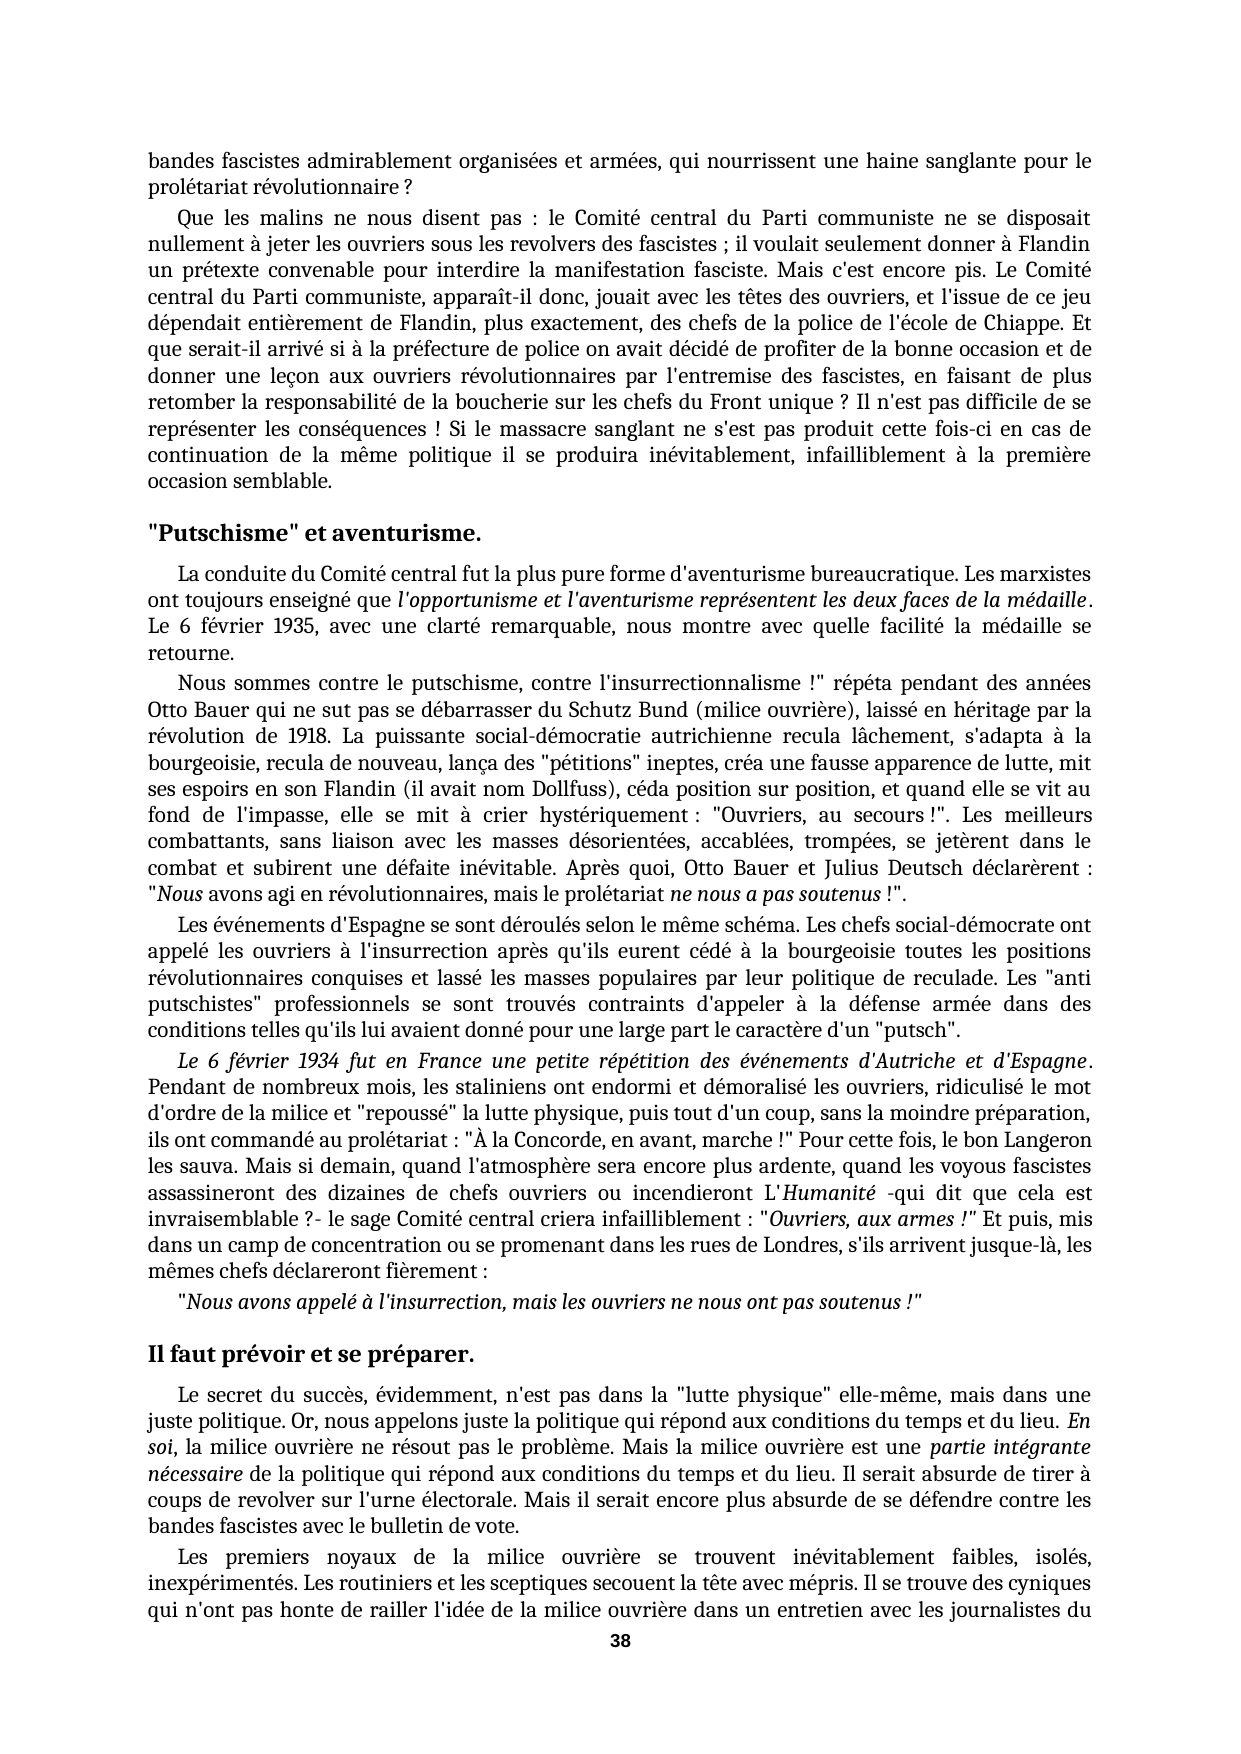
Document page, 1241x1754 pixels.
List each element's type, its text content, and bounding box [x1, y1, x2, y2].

text "Nous avons appelé à l'insurrection, mais les ouvriers ne nous ont pas soutenus !" [148, 1289, 1093, 1315]
text La conduite du Comité central fut la plus pure forme d'aventurisme bureaucratique. Les marxistes ont toujours enseigné que l'opportunisme et l'aventurisme représentent les deux faces de la médaille. Le 6 février 1935, avec une clarté remarquable, nous montre avec quelle facilité la médaille se retourne. [148, 561, 1093, 666]
text Que les malins ne nous disent pas : le Comité central du Parti communiste ne se disposait nullement à jeter les ouvriers sous les revolvers des fascistes ; il voulait seulement donner à Flandin un prétexte convenable pour interdire la manifestation fasciste. Mais c'est encore pis. Le Comité central du Parti communiste, apparaît-il donc, jouait avec les têtes des ouvriers, et l'issue de ce jeu dépendait entièrement de Flandin, plus exactement, des chefs de la police de l'école de Chiappe. Et que serait-il arrivé si à la préfecture de police on avait décidé de profiter de la bonne occasion et de donner une leçon aux ouvriers révolutionnaires par l'entremise des fascistes, en faisant de plus retomber la responsabilité de la boucherie sur les chefs du Front unique ? Il n'est pas difficile de se représenter les conséquences ! Si le massacre sanglant ne s'est pas produit cette fois-ci en cas de continuation de la même politique il se produira inévitablement, infailliblement à la première occasion semblable. [148, 204, 1093, 494]
text "Putschisme" et aventurisme. [148, 519, 1093, 548]
text Le 6 février 1934 fut en France une petite répétition des événements d'Autriche et d'Espagne. Pendant de nombreux mois, les staliniens ont endormi et démoralisé les ouvriers, ridiculisé le mot d'ordre de la milice et "repoussé" la lutte physique, puis tout d'un coup, sans la moindre préparation, ils ont commandé au prolétariat : "À la Concorde, en avant, marche !" Pour cette fois, le bon Langeron les sauva. Mais si demain, quand l'atmosphère sera encore plus ardente, quand les voyous fascistes assassineront des dizaines de chefs ouvriers ou incendieront L'Humanité -qui dit que cela est invraisemblable ?- le sage Comité central criera infailliblement : "Ouvriers, aux armes !" Et puis, mis dans un camp de concentration ou se promenant dans les rues de Londres, s'ils arrivent jusque-là, les mêmes chefs déclareront fièrement : [148, 1047, 1093, 1285]
text Les premiers noyaux de la milice ouvrière se trouvent inévitablement faibles, isolés, inexpérimentés. Les routiniers et les sceptiques secouent la tête avec mépris. Il se trouve des cyniques qui n'ont pas honte de railler l'idée de la milice ouvrière dans un entretien avec les journalistes du [148, 1544, 1093, 1623]
text bandes fascistes admirablement organisées et armées, qui nourrissent une haine sanglante pour le prolétariat révolutionnaire ? [148, 148, 1093, 200]
text Le secret du succès, évidemment, n'est pas dans la "lutte physique" elle-même, mais dans une juste politique. Or, nous appelons juste la politique qui répond aux conditions du temps et du lieu. En soi, la milice ouvrière ne résout pas le problème. Mais la milice ouvrière est une partie intégrante nécessaire de la politique qui répond aux conditions du temps et du lieu. Il serait absurde de tirer à coups de revolver sur l'urne électorale. Mais il serait encore plus absurde de se défendre contre les bandes fascistes avec le bulletin de vote. [148, 1381, 1093, 1539]
text Il faut prévoir et se préparer. [148, 1340, 1093, 1369]
text Les événements d'Espagne se sont déroulés selon le même schéma. Les chefs social-démocrate ont appelé les ouvriers à l'insurrection après qu'ils eurent cédé à la bourgeoisie toutes les positions révolutionnaires conquises et lassé les masses populaires par leur politique de reculade. Les "anti putschistes" professionnels se sont trouvés contraints d'appeler à la défense armée dans des conditions telles qu'ils lui avaient donné pour une large part le caractère d'un "putsch". [148, 912, 1093, 1043]
text Nous sommes contre le putschisme, contre l'insurrectionnalisme !" répéta pendant des années Otto Bauer qui ne sut pas se débarrasser du Schutz Bund (milice ouvrière), laissé en héritage par la révolution de 1918. La puissante social-démocratie autrichienne recula lâchement, s'adapta à la bourgeoisie, recula de nouveau, lança des "pétitions" ineptes, créa une fausse apparence de lutte, mit ses espoirs en son Flandin (il avait nom Dollfuss), céda position sur position, et quand elle se vit au fond de l'impasse, elle se mit à crier hystériquement : "Ouvriers, au secours !". Les meilleurs combattants, sans liaison avec les masses désorientées, accablées, trompées, se jetèrent dans le combat et subirent une défaite inévitable. Après quoi, Otto Bauer et Julius Deutsch déclarèrent : "Nous avons agi en révolutionnaires, mais le prolétariat ne nous a pas soutenus !". [148, 670, 1093, 907]
